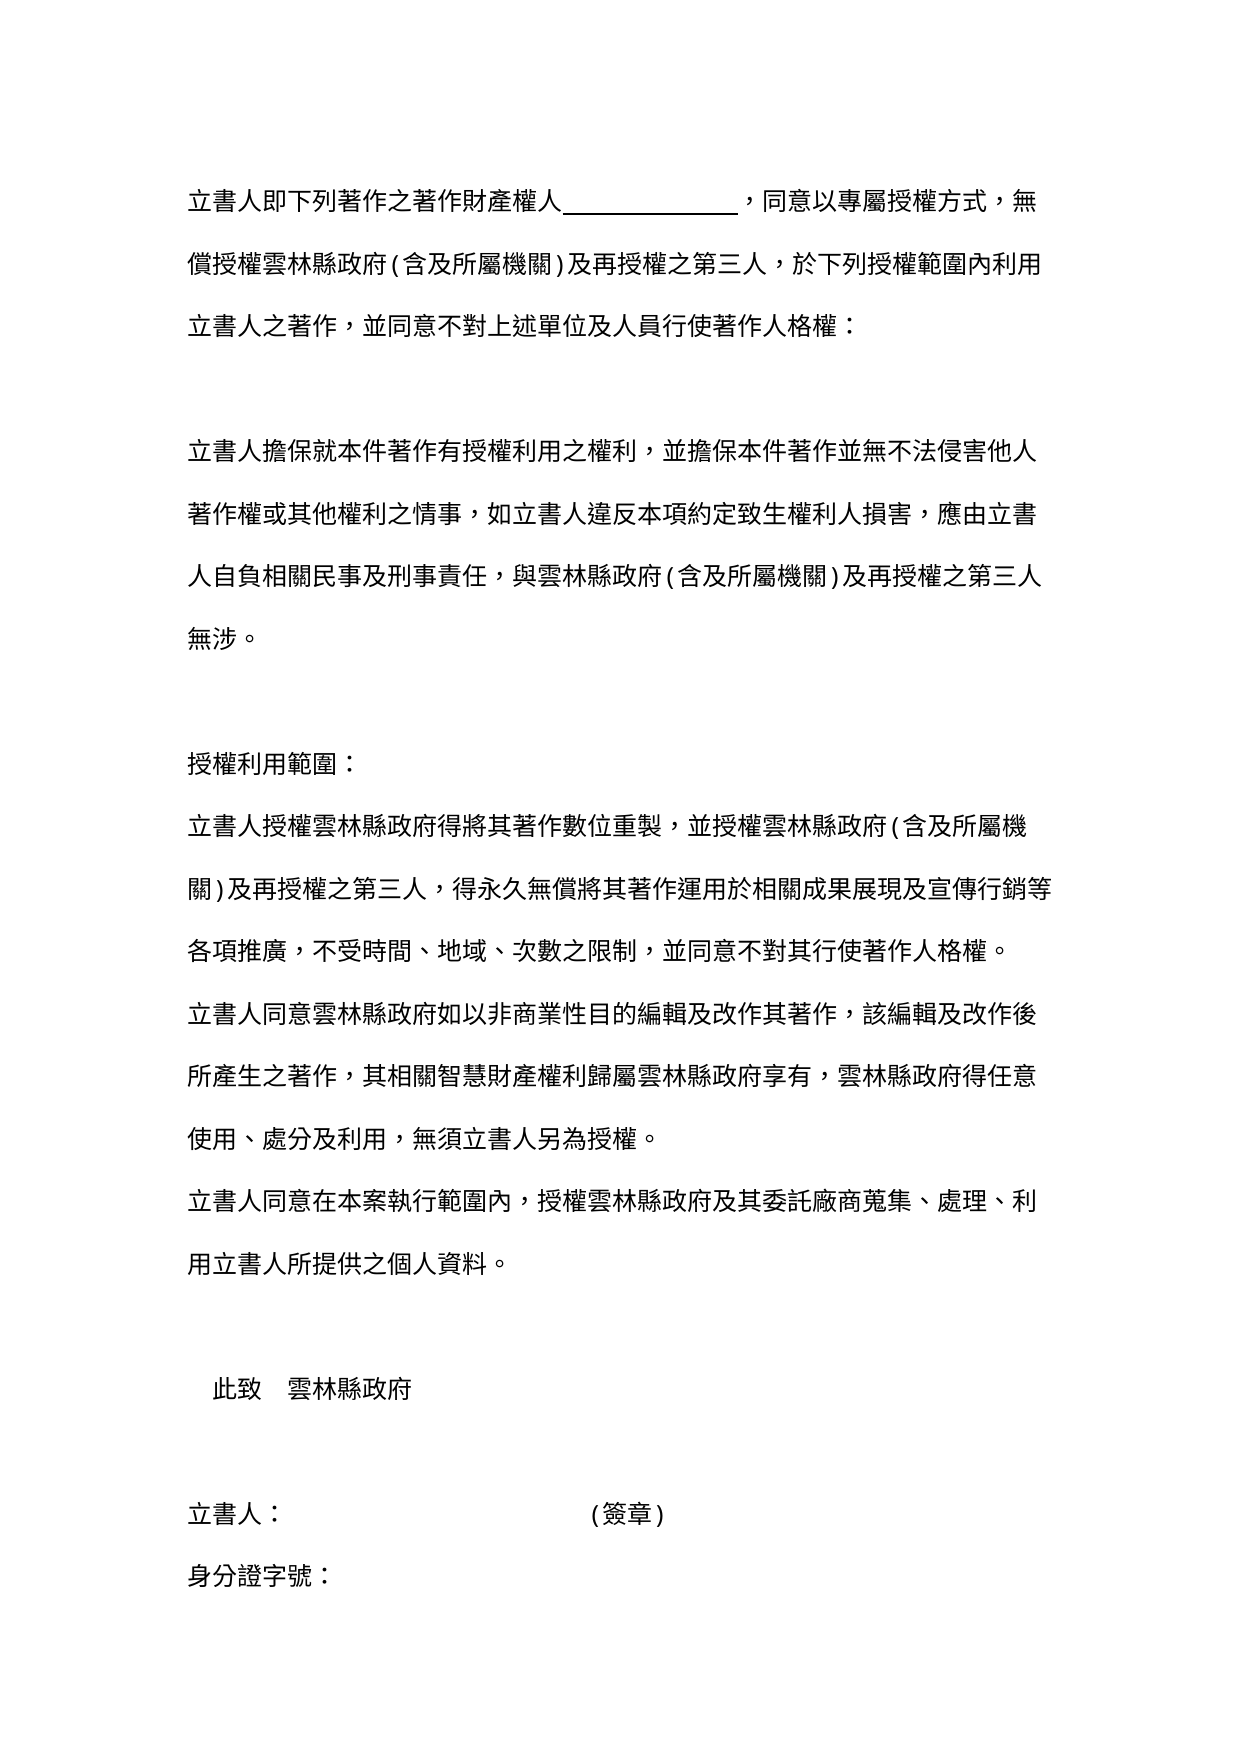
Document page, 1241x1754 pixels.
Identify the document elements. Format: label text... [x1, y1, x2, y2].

text 立書人同意雲林縣政府如以非商業性目的編輯及改作其著作，該編輯及改作後所產生之著作，其相關智慧財產權利歸屬雲林縣政府享有，雲林縣政府得任意使用、處分及利用，無須立書人另為授權。 [187, 971, 1053, 1158]
text 立書人： (簽章) [187, 1471, 1053, 1533]
text 立書人即下列著作之著作財產權人 ，同意以專屬授權方式，無償授權雲林縣政府(含及所屬機關)及再授權之第三人，於下列授權範圍內利用立書人之著作，並同意不對上述單位及人員行使著作人格權： [187, 158, 1053, 346]
text 身分證字號： [187, 1533, 1053, 1596]
text 立書人擔保就本件著作有授權利用之權利，並擔保本件著作並無不法侵害他人著作權或其他權利之情事，如立書人違反本項約定致生權利人損害，應由立書人自負相關民事及刑事責任，與雲林縣政府(含及所屬機關)及再授權之第三人無涉。 [187, 408, 1053, 658]
text 立書人同意在本案執行範圍內，授權雲林縣政府及其委託廠商蒐集、處理、利用立書人所提供之個人資料。 [187, 1158, 1053, 1283]
text 此致 雲林縣政府 [187, 1346, 1053, 1408]
text 授權利用範圍： [187, 721, 1053, 783]
text 立書人授權雲林縣政府得將其著作數位重製，並授權雲林縣政府(含及所屬機關)及再授權之第三人，得永久無償將其著作運用於相關成果展現及宣傳行銷等各項推廣，不受時間、地域、次數之限制，並同意不對其行使著作人格權。 [187, 783, 1053, 971]
